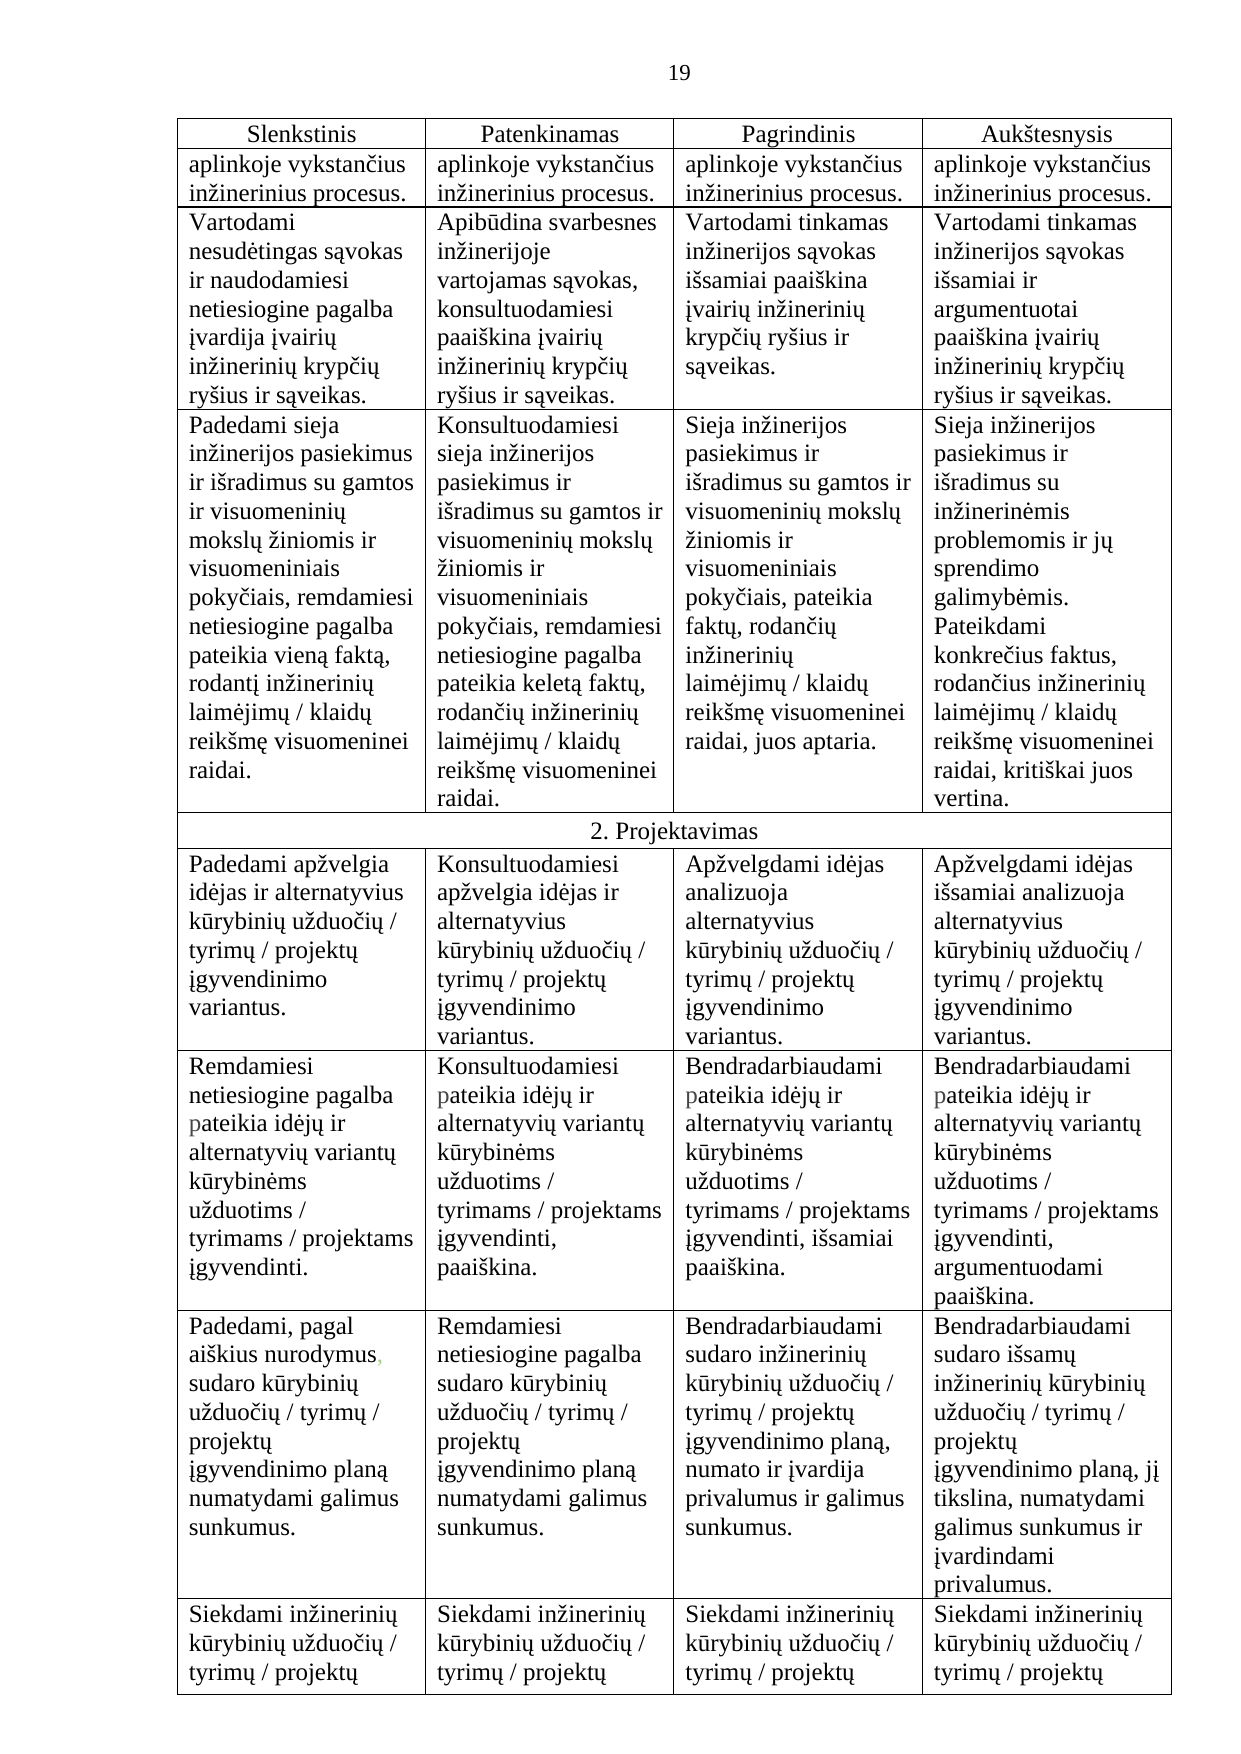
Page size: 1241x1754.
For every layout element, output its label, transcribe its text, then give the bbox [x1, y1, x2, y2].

table_cell Konsultuodamiesi sieja inžinerijos pasiekimus ir išradimus su gamtos ir visuomeninių mokslų žiniomis ir visuomeniniais pokyčiais, remdamiesi netiesiogine pagalba pateikia keletą faktų, rodančių inžinerinių laimėjimų / klaidų reikšmę visuomeninei raidai. [426, 410, 673, 812]
table_cell Sieja inžinerijos pasiekimus ir išradimus su inžinerinėmis problemomis ir jų sprendimo galimybėmis. Pateikdami konkrečius faktus, rodančius inžinerinių laimėjimų / klaidų reikšmę visuomeninei raidai, kritiškai juos vertina. [923, 410, 1171, 812]
table_cell Padedami sieja inžinerijos pasiekimus ir išradimus su gamtos ir visuomeninių mokslų žiniomis ir visuomeniniais pokyčiais, remdamiesi netiesiogine pagalba pateikia vieną faktą, rodantį inžinerinių laimėjimų / klaidų reikšmę visuomeninei raidai. [178, 410, 425, 812]
table_cell Siekdami inžinerinių kūrybinių užduočių / tyrimų / projektų [674, 1599, 922, 1694]
table_cell Vartodami tinkamas inžinerijos sąvokas išsamiai ir argumentuotai paaiškina įvairių inžinerinių krypčių ryšius ir sąveikas. [923, 208, 1171, 409]
table_header Pagrindinis [674, 119, 922, 148]
table_cell 2. Projektavimas [178, 813, 1171, 848]
table_cell Vartodami nesudėtingas sąvokas ir naudodamiesi netiesiogine pagalba įvardija įvairių inžinerinių krypčių ryšius ir sąveikas. [178, 208, 425, 409]
table_cell Bendradarbiaudami pateikia idėjų ir alternatyvių variantų kūrybinėms užduotims / tyrimams / projektams įgyvendinti, išsamiai paaiškina. [674, 1051, 922, 1310]
table_cell Remdamiesi netiesiogine pagalba sudaro kūrybinių užduočių / tyrimų / projektų įgyvendinimo planą numatydami galimus sunkumus. [426, 1311, 673, 1598]
table_cell Bendradarbiaudami sudaro išsamų inžinerinių kūrybinių užduočių / tyrimų / projektų įgyvendinimo planą, jį tikslina, numatydami galimus sunkumus ir įvardindami privalumus. [923, 1311, 1171, 1598]
table_cell Konsultuodamiesi apžvelgia idėjas ir alternatyvius kūrybinių užduočių / tyrimų / projektų įgyvendinimo variantus. [426, 849, 673, 1050]
table_cell aplinkoje vykstančius inžinerinius procesus. [426, 149, 673, 206]
table_cell Remdamiesi netiesiogine pagalba pateikia idėjų ir alternatyvių variantų kūrybinėms užduotims / tyrimams / projektams įgyvendinti. [178, 1051, 425, 1310]
table_cell Bendradarbiaudami pateikia idėjų ir alternatyvių variantų kūrybinėms užduotims / tyrimams / projektams įgyvendinti, argumentuodami paaiškina. [923, 1051, 1171, 1310]
table_header Slenkstinis [178, 119, 425, 148]
table_cell Vartodami tinkamas inžinerijos sąvokas išsamiai paaiškina įvairių inžinerinių krypčių ryšius ir sąveikas. [674, 208, 922, 409]
table_cell Konsultuodamiesi pateikia idėjų ir alternatyvių variantų kūrybinėms užduotims / tyrimams / projektams įgyvendinti, paaiškina. [426, 1051, 673, 1310]
table_cell Siekdami inžinerinių kūrybinių užduočių / tyrimų / projektų [426, 1599, 673, 1694]
table_cell Sieja inžinerijos pasiekimus ir išradimus su gamtos ir visuomeninių mokslų žiniomis ir visuomeniniais pokyčiais, pateikia faktų, rodančių inžinerinių laimėjimų / klaidų reikšmę visuomeninei raidai, juos aptaria. [674, 410, 922, 812]
table_header Aukštesnysis [923, 119, 1171, 148]
table_cell Padedami apžvelgia idėjas ir alternatyvius kūrybinių užduočių / tyrimų / projektų įgyvendinimo variantus. [178, 849, 425, 1050]
table_cell Siekdami inžinerinių kūrybinių užduočių / tyrimų / projektų [178, 1599, 425, 1694]
table_cell aplinkoje vykstančius inžinerinius procesus. [178, 149, 425, 206]
table_cell aplinkoje vykstančius inžinerinius procesus. [923, 149, 1171, 206]
table_cell Apžvelgdami idėjas analizuoja alternatyvius kūrybinių užduočių / tyrimų / projektų įgyvendinimo variantus. [674, 849, 922, 1050]
table_cell Apibūdina svarbesnes inžinerijoje vartojamas sąvokas, konsultuodamiesi paaiškina įvairių inžinerinių krypčių ryšius ir sąveikas. [426, 208, 673, 409]
table_cell Siekdami inžinerinių kūrybinių užduočių / tyrimų / projektų [923, 1599, 1171, 1694]
table_cell Bendradarbiaudami sudaro inžinerinių kūrybinių užduočių / tyrimų / projektų įgyvendinimo planą, numato ir įvardija privalumus ir galimus sunkumus. [674, 1311, 922, 1598]
table_cell aplinkoje vykstančius inžinerinius procesus. [674, 149, 922, 206]
table_cell Apžvelgdami idėjas išsamiai analizuoja alternatyvius kūrybinių užduočių / tyrimų / projektų įgyvendinimo variantus. [923, 849, 1171, 1050]
table_header Patenkinamas [426, 119, 673, 148]
table_cell Padedami, pagal aiškius nurodymus, sudaro kūrybinių užduočių / tyrimų / projektų įgyvendinimo planą numatydami galimus sunkumus. [178, 1311, 425, 1598]
